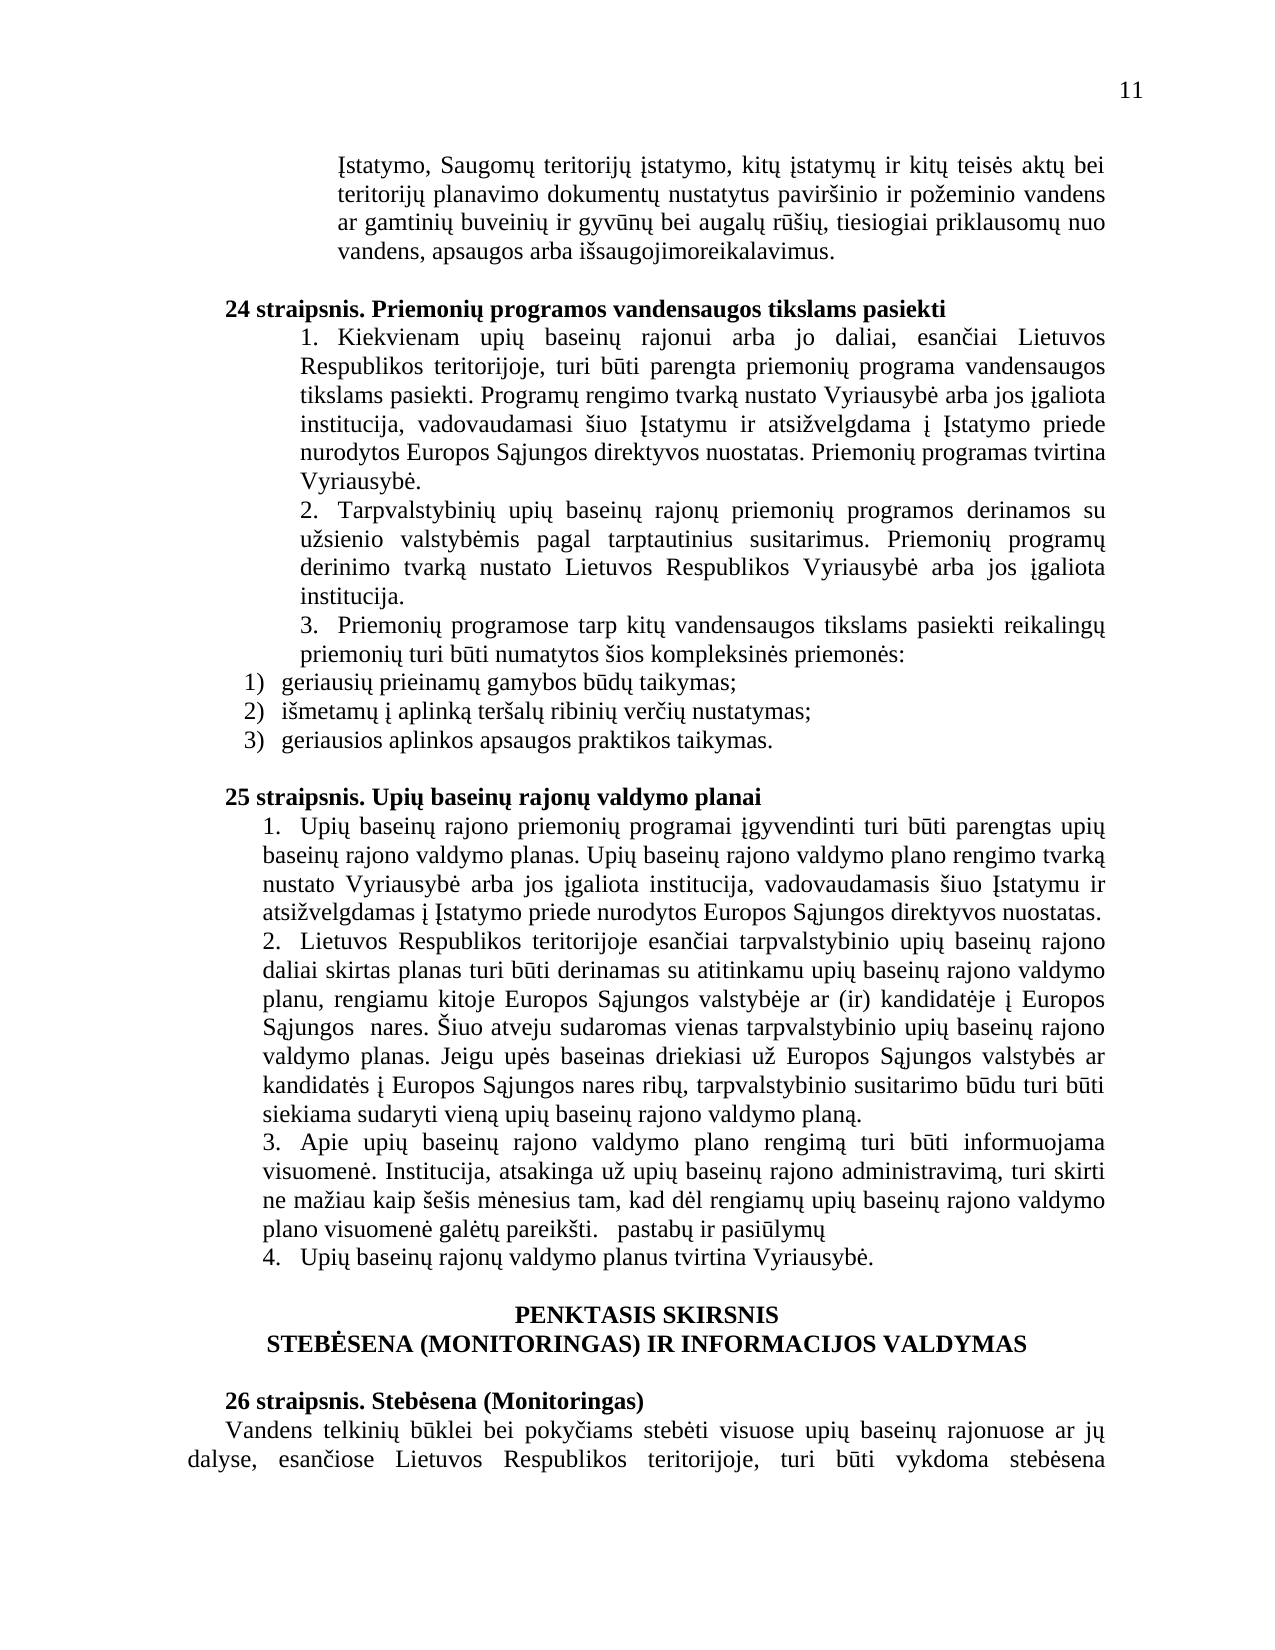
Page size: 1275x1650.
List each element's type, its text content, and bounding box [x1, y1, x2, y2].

list Upių baseinų rajonų valdymo planus tvirtina Vyriausybė. [225, 1242, 1106, 1271]
text 24 straipsnis. Priemonių programos vandensaugos tikslams pasiekti [187, 294, 1106, 322]
list Upių baseinų rajono priemonių programai įgyvendinti turi būti parengtas upių baseinų rajono valdymo planas. Upių baseinų rajono valdymo plano rengimo tvarką nustato Vyriausybė arba jos įgaliota institucija, vadovaudamasis šiuo Įstatymu ir atsižvelgdamas į Įstatymo priede nurodytos Europos Sąjungos direktyvos nuostatas. [225, 811, 1106, 926]
list geriausios aplinkos apsaugos praktikos taikymas. [187, 725, 1106, 754]
list Kiekvienam upių baseinų rajonui arba jo daliai, esančiai Lietuvos Respublikos teritorijoje, turi būti parengta priemonių programa vandensaugos tikslams pasiekti. Programų rengimo tvarką nustato Vyriausybė arba jos įgaliota institucija, vadovaudamasi šiuo Įstatymu ir atsižvelgdama į Įstatymo priede nurodytos Europos Sąjungos direktyvos nuostatas. Priemonių programas tvirtina Vyriausybė. [262, 322, 1106, 495]
list Lietuvos Respublikos teritorijoje esančiai tarpvalstybinio upių baseinų rajono daliai skirtas planas turi būti derinamas su atitinkamu upių baseinų rajono valdymo planu, rengiamu kitoje Europos Sąjungos valstybėje ar (ir) kandidatėje į Europos Sąjungos nares. Šiuo atveju sudaromas vienas tarpvalstybinio upių baseinų rajono valdymo planas. Jeigu upės baseinas driekiasi už Europos Sąjungos valstybės ar kandidatės į Europos Sąjungos nares ribų, tarpvalstybinio susitarimo būdu turi būti siekiama sudaryti vieną upių baseinų rajono valdymo planą. [225, 926, 1106, 1127]
list išmetamų į aplinką teršalų ribinių verčių nustatymas; [187, 696, 1106, 725]
text 26 straipsnis. Stebėsena (Monitoringas) [187, 1386, 1106, 1415]
list Tarpvalstybinių upių baseinų rajonų priemonių programos derinamos su užsienio valstybėmis pagal tarptautinius susitarimus. Priemonių programų derinimo tvarką nustato Lietuvos Respublikos Vyriausybė arba jos įgaliota institucija. [262, 495, 1106, 610]
text STEBĖSENA (MONITORINGAS) IR INFORMACIJOS VALDYMAS [187, 1329, 1106, 1357]
text Vandens telkinių būklei bei pokyčiams stebėti visuose upių baseinų rajonuose ar jų dalyse, esančiose Lietuvos Respublikos teritorijoje, turi būti vykdoma stebėsena [187, 1415, 1106, 1472]
list Priemonių programose tarp kitų vandensaugos tikslams pasiekti reikalingų priemonių turi būti numatytos šios kompleksinės priemonės: [262, 610, 1106, 667]
list Įstatymo, Saugomų teritorijų įstatymo, kitų įstatymų ir kitų teisės aktų bei teritorijų planavimo dokumentų nustatytus paviršinio ir požeminio vandens ar gamtinių buveinių ir gyvūnų bei augalų rūšių, tiesiogiai priklausomų nuo vandens, apsaugos arba išsaugojimoreikalavimus. [300, 150, 1106, 265]
text 25 straipsnis. Upių baseinų rajonų valdymo planai [187, 782, 1106, 811]
list geriausių prieinamų gamybos būdų taikymas; [187, 667, 1106, 696]
list Apie upių baseinų rajono valdymo plano rengimą turi būti informuojama visuomenė. Institucija, atsakinga už upių baseinų rajono administravimą, turi skirti ne mažiau kaip šešis mėnesius tam, kad dėl rengiamų upių baseinų rajono valdymo plano visuomenė galėtų pareikšti. pastabų ir pasiūlymų [225, 1127, 1106, 1242]
text PENKTASIS SKIRSNIS [187, 1300, 1106, 1329]
